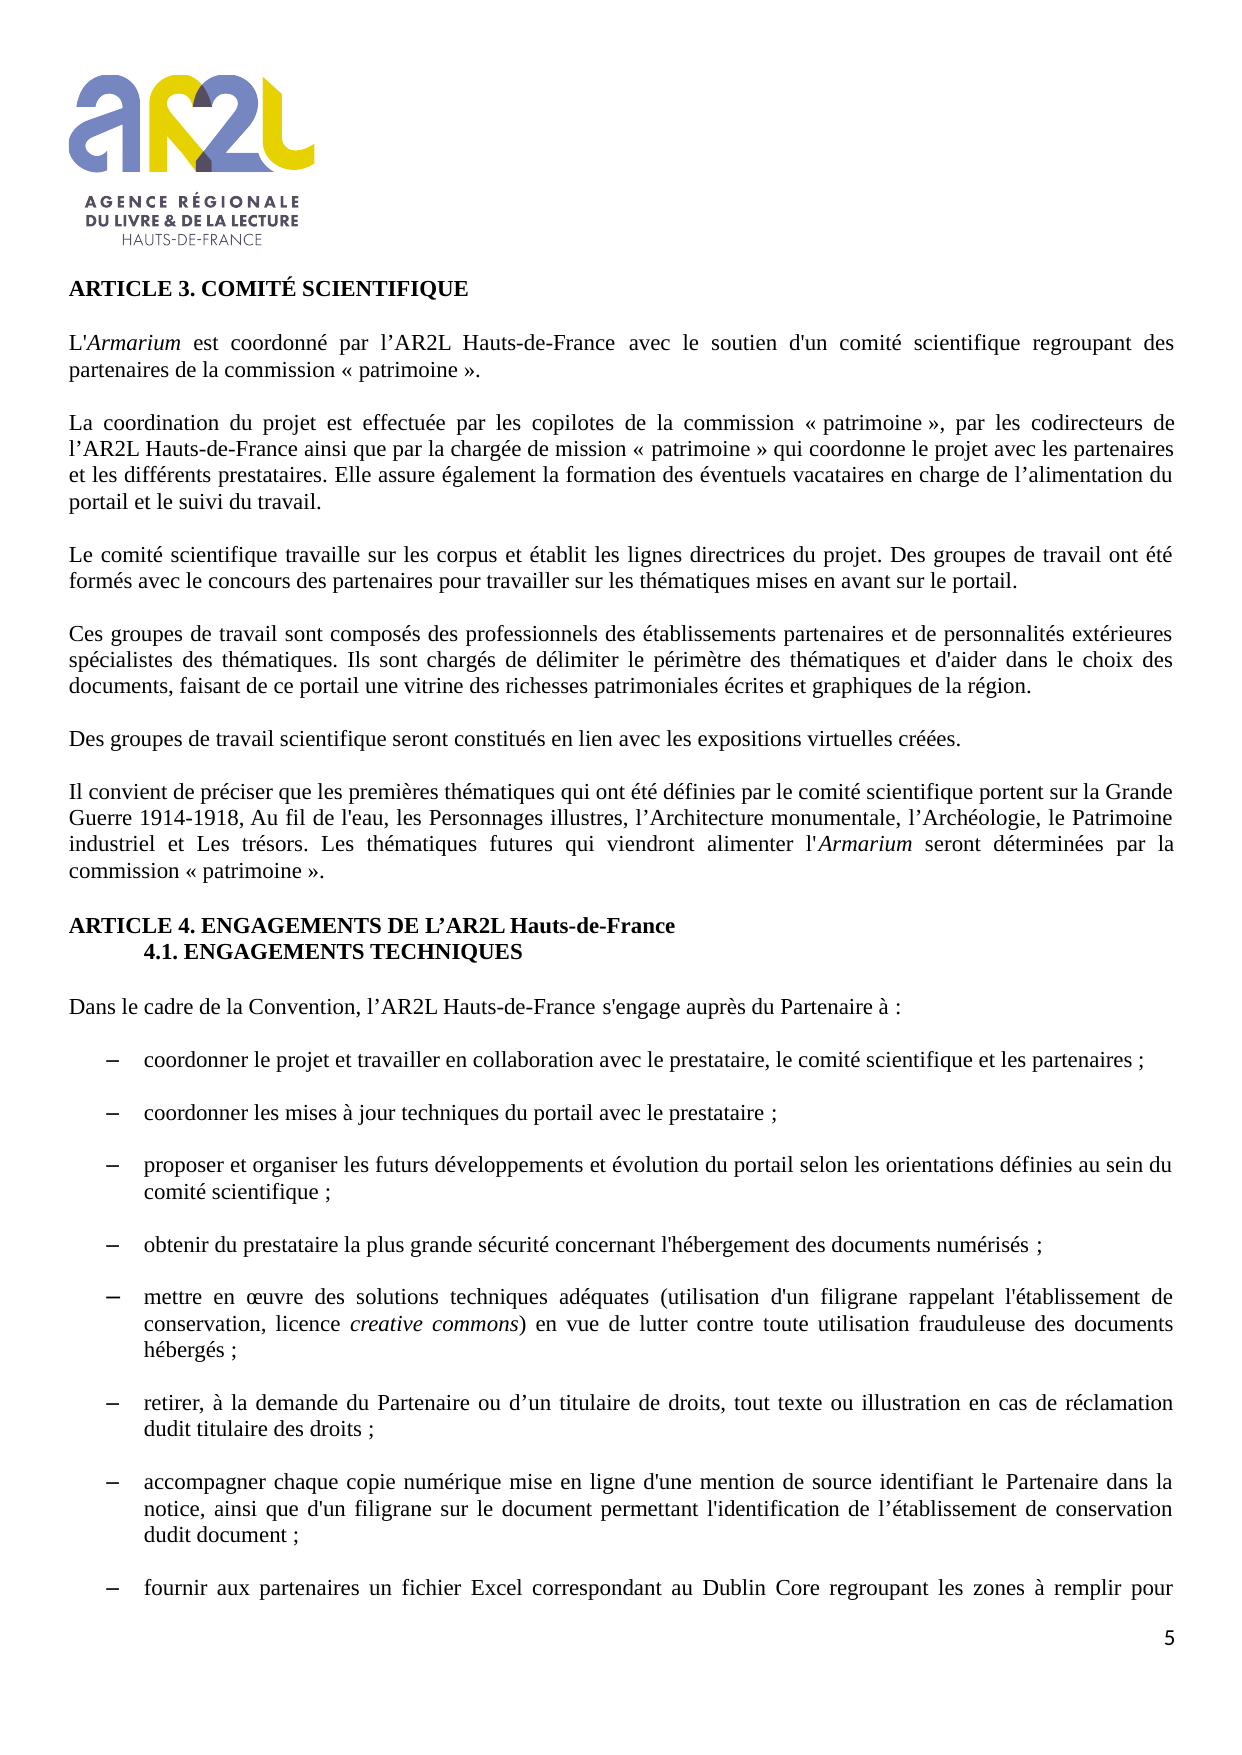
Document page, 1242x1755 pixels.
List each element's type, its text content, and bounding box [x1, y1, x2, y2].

list coordonner le projet et travailler en collaboration avec le prestataire, le comité scientifique et les partenaires ; [106, 1046, 1175, 1072]
list obtenir du prestataire la plus grande sécurité concernant l'hébergement des documents numérisés ; [106, 1231, 1175, 1257]
text Dans le cadre de la Convention, l’AR2L Hauts-de-France s'engage auprès du Partenaire à : [69, 991, 1175, 1020]
list proposer et organiser les futurs développements et évolution du portail selon les orientations définies au sein du comité scientifique ; [106, 1152, 1175, 1204]
text L'Armarium est coordonné par l’AR2L Hauts-de-France avec le soutien d'un comité scientifique regroupant des partenaires de la commission « patrimoine ». [69, 327, 1175, 382]
text Le comité scientifique travaille sur les corpus et établit les lignes directrices du projet. Des groupes de travail ont été formés avec le concours des partenaires pour travailler sur les thématiques mises en avant sur le portail. [69, 541, 1175, 593]
list fournir aux partenaires un fichier Excel correspondant au Dublin Core regroupant les zones à remplir pour [106, 1574, 1175, 1600]
text Il convient de préciser que les premières thématiques qui ont été définies par le comité scientifique portent sur la Grande Guerre 1914-1918, Au fil de l'eau, les Personnages illustres, l’Architecture monumentale, l’Archéologie, le Patrimoine industriel et Les trésors. Les thématiques futures qui viendront alimenter l'Armarium seront déterminées par la commission « patrimoine ». [69, 778, 1175, 883]
list coordonner les mises à jour techniques du portail avec le prestataire ; [106, 1099, 1175, 1125]
text Des groupes de travail scientifique seront constitués en lien avec les expositions virtuelles créées. [69, 725, 1175, 751]
text ARTICLE 4. ENGAGEMENTS DE L’AR2L Hauts-de-France [69, 912, 1175, 938]
list retirer, à la demande du Partenaire ou d’un titulaire de droits, tout texte ou illustration en cas de réclamation dudit titulaire des droits ; [106, 1389, 1175, 1442]
text Ces groupes de travail sont composés des professionnels des établissements partenaires et de personnalités extérieures spécialistes des thématiques. Ils sont chargés de délimiter le périmètre des thématiques et d'aider dans le choix des documents, faisant de ce portail une vitrine des richesses patrimoniales écrites et graphiques de la région. [69, 620, 1175, 699]
list accompagner chaque copie numérique mise en ligne d'une mention de source identifiant le Partenaire dans la notice, ainsi que d'un filigrane sur le document permettant l'identification de l’établissement de conservation dudit document ; [106, 1468, 1175, 1547]
list mettre en œuvre des solutions techniques adéquates (utilisation d'un filigrane rappelant l'établissement de conservation, licence creative commons) en vue de lutter contre toute utilisation frauduleuse des documents hébergés ; [106, 1283, 1175, 1363]
text La coordination du projet est effectuée par les copilotes de la commission « patrimoine », par les codirecteurs de l’AR2L Hauts-de-France ainsi que par la chargée de mission « patrimoine » qui coordonne le projet avec les partenaires et les différents prestataires. Elle assure également la formation des éventuels vacataires en charge de l’alimentation du portail et le suivi du travail. [69, 409, 1175, 514]
text ARTICLE 3. COMITÉ SCIENTIFIQUE [69, 275, 1175, 301]
text 4.1. ENGAGEMENTS TECHNIQUES [69, 938, 1175, 965]
